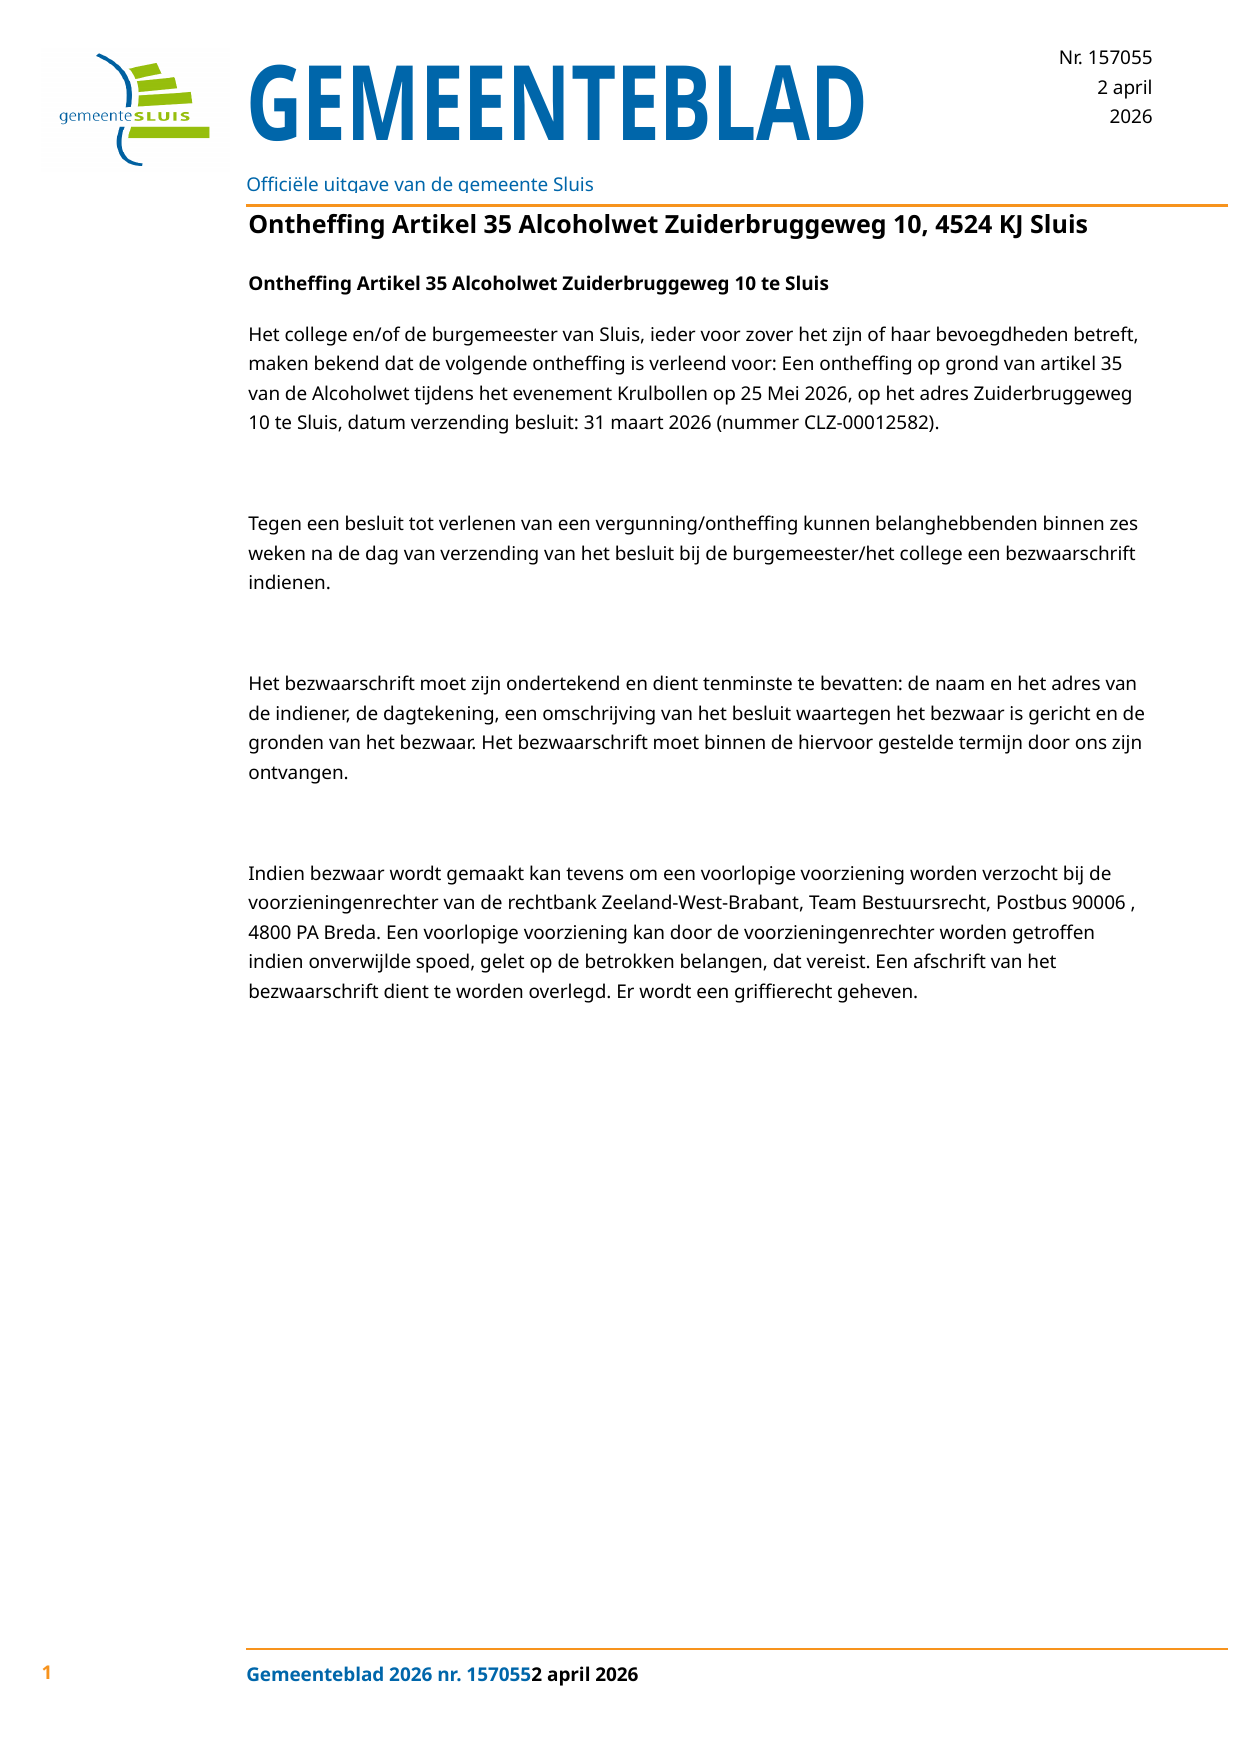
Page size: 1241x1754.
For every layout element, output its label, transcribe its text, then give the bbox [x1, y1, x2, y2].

picture [41, 47, 231, 172]
text Het bezwaarschrift moet zijn ondertekend en dient tenminste te bevatten: de naam en het adres van de indiener, de dagtekening, een omschrijving van het besluit waartegen het bezwaar is gericht en de gronden van het bezwaar. Het bezwaarschrift moet binnen de hiervoor gestelde termijn door ons zijn ontvangen. [248, 670, 1152, 785]
text Ontheffing Artikel 35 Alcoholwet Zuiderbruggeweg 10 te Sluis [248, 270, 1152, 296]
text Ontheffing Artikel 35 Alcoholwet Zuiderbruggeweg 10, 4524 KJ Sluis [248, 207, 1152, 241]
text Tegen een besluit tot verlenen van een vergunning/ontheffing kunnen belanghebbenden binnen zes weken na de dag van verzending van het besluit bij de burgemeester/het college een bezwaarschrift indienen. [248, 510, 1152, 595]
text Indien bezwaar wordt gemaakt kan tevens om een voorlopige voorziening worden verzocht bij de voorzieningenrechter van de rechtbank Zeeland-West-Brabant, Team Bestuursrecht, Postbus 90006 , 4800 PA Breda. Een voorlopige voorziening kan door de voorzieningenrechter worden getroffen indien onverwijlde spoed, gelet op de betrokken belangen, dat vereist. Een afschrift van het bezwaarschrift dient te worden overlegd. Er wordt een griffierecht geheven. [248, 860, 1152, 1004]
text Het college en/of de burgemeester van Sluis, ieder voor zover het zijn of haar bevoegdheden betreft, maken bekend dat de volgende ontheffing is verleend voor: Een ontheffing op grond van artikel 35 van de Alcoholwet tijdens het evenement Krulbollen op 25 Mei 2026, op het adres Zuiderbruggeweg 10 te Sluis, datum verzending besluit: 31 maart 2026 (nummer CLZ-00012582). [248, 321, 1152, 435]
